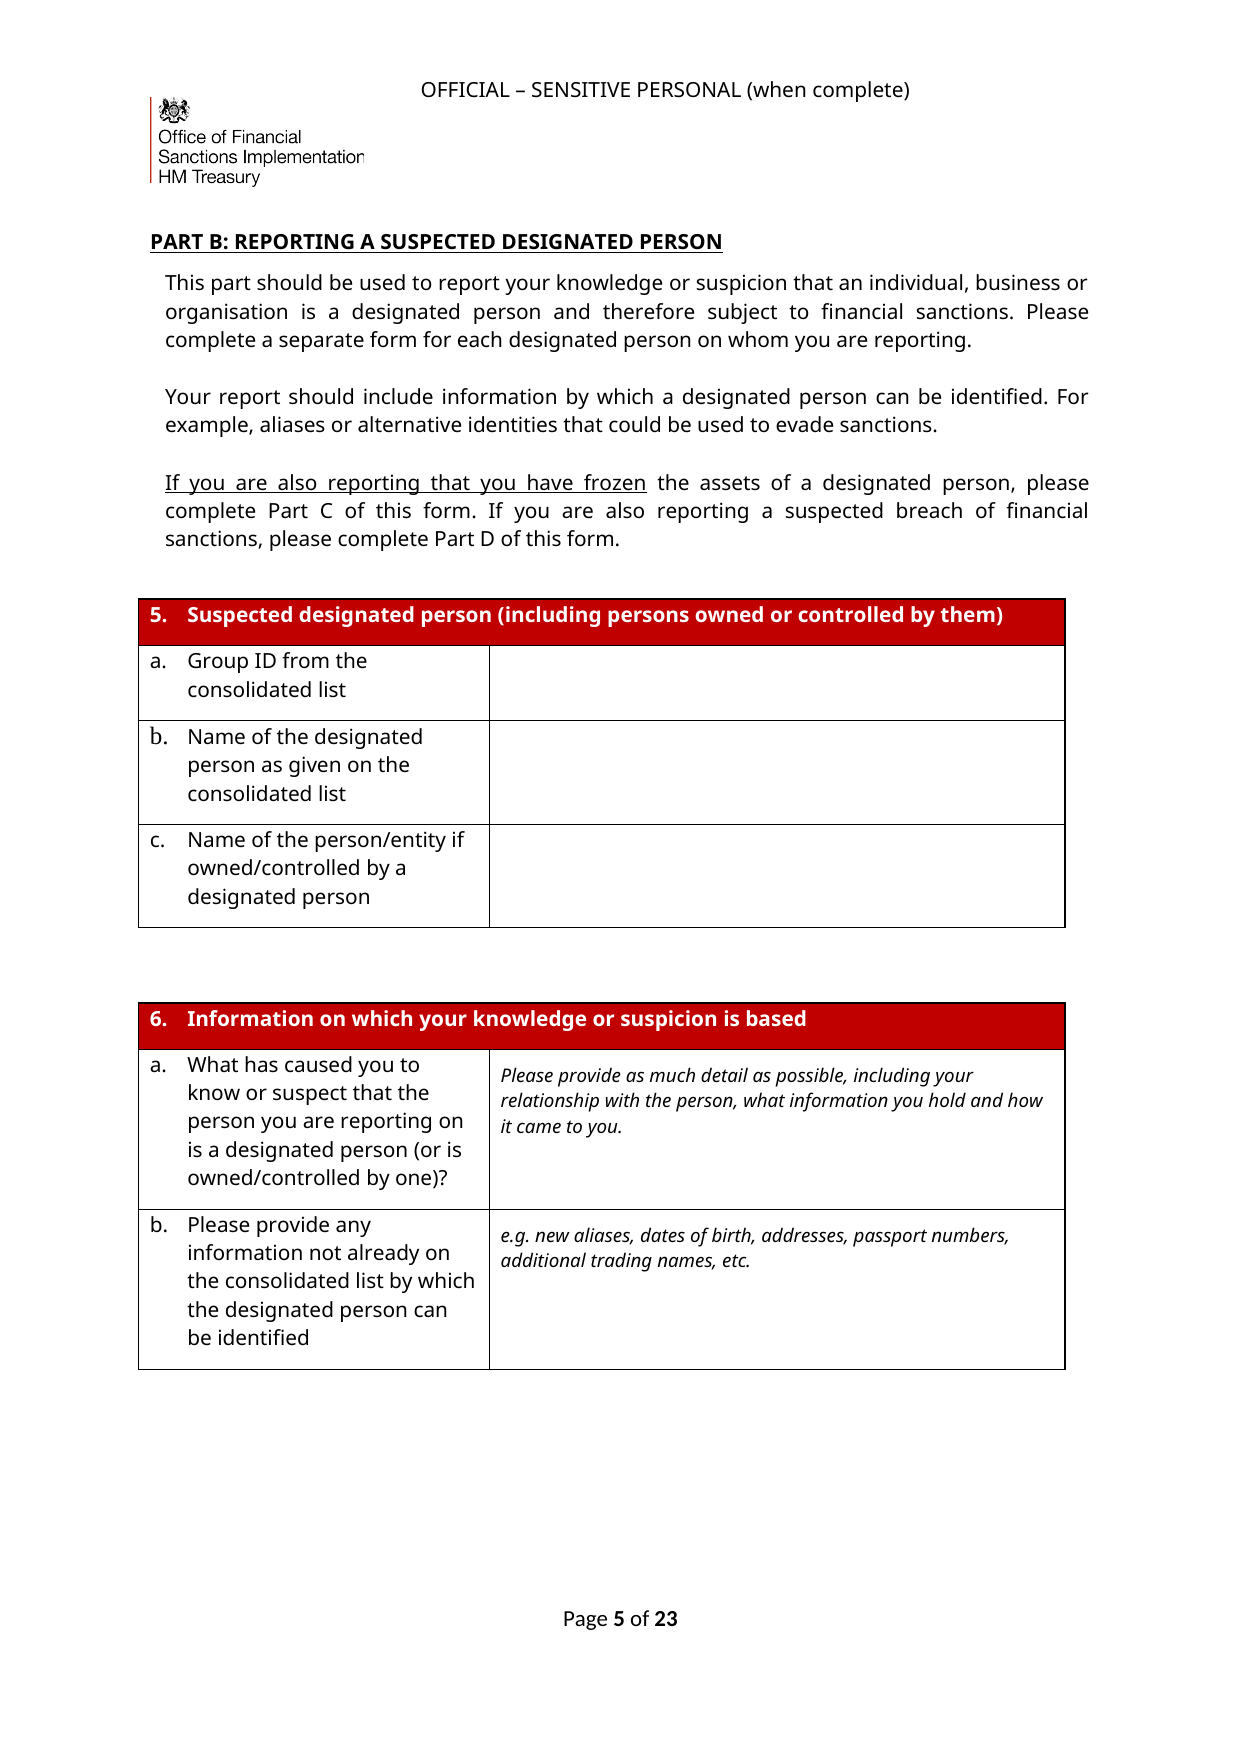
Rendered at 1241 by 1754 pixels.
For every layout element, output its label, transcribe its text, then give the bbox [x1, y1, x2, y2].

list If you are also reporting that you have frozen the assets of a designated person, please complete Part C of this form. If you are also reporting a suspected breach of financial sanctions, please complete Part D of this form. [165, 468, 1090, 553]
list Your report should include information by which a designated person can be identified. For example, aliases or alternative identities that could be used to evade sanctions. [165, 382, 1090, 439]
table_cell Name of the designated person as given on the consolidated list [139, 721, 489, 824]
table_cell [490, 825, 1064, 927]
table_header Suspected designated person (including persons owned or controlled by them) [139, 600, 1064, 645]
table_cell e.g. new aliases, dates of birth, addresses, passport numbers, additional trading names, etc. [490, 1210, 1064, 1368]
table_cell Group ID from the consolidated list [139, 646, 489, 720]
table_cell [490, 721, 1064, 824]
table_cell What has caused you to know or suspect that the person you are reporting on is a designated person (or is owned/controlled by one)? [139, 1050, 489, 1209]
table_cell Please provide any information not already on the consolidated list by which the designated person can be identified [139, 1210, 489, 1368]
table_header Information on which your knowledge or suspicion is based [139, 1004, 1064, 1049]
table_cell Please provide as much detail as possible, including your relationship with the person, what information you hold and how it came to you. [490, 1050, 1064, 1209]
table_cell [490, 646, 1064, 720]
table_cell Name of the person/entity if owned/controlled by a designated person [139, 825, 489, 927]
text PART B: REPORTING A SUSPECTED DESIGNATED PERSON [150, 227, 1090, 256]
list This part should be used to report your knowledge or suspicion that an individual, business or organisation is a designated person and therefore subject to financial sanctions. Please complete a separate form for each designated person on whom you are reporting. [165, 268, 1090, 354]
